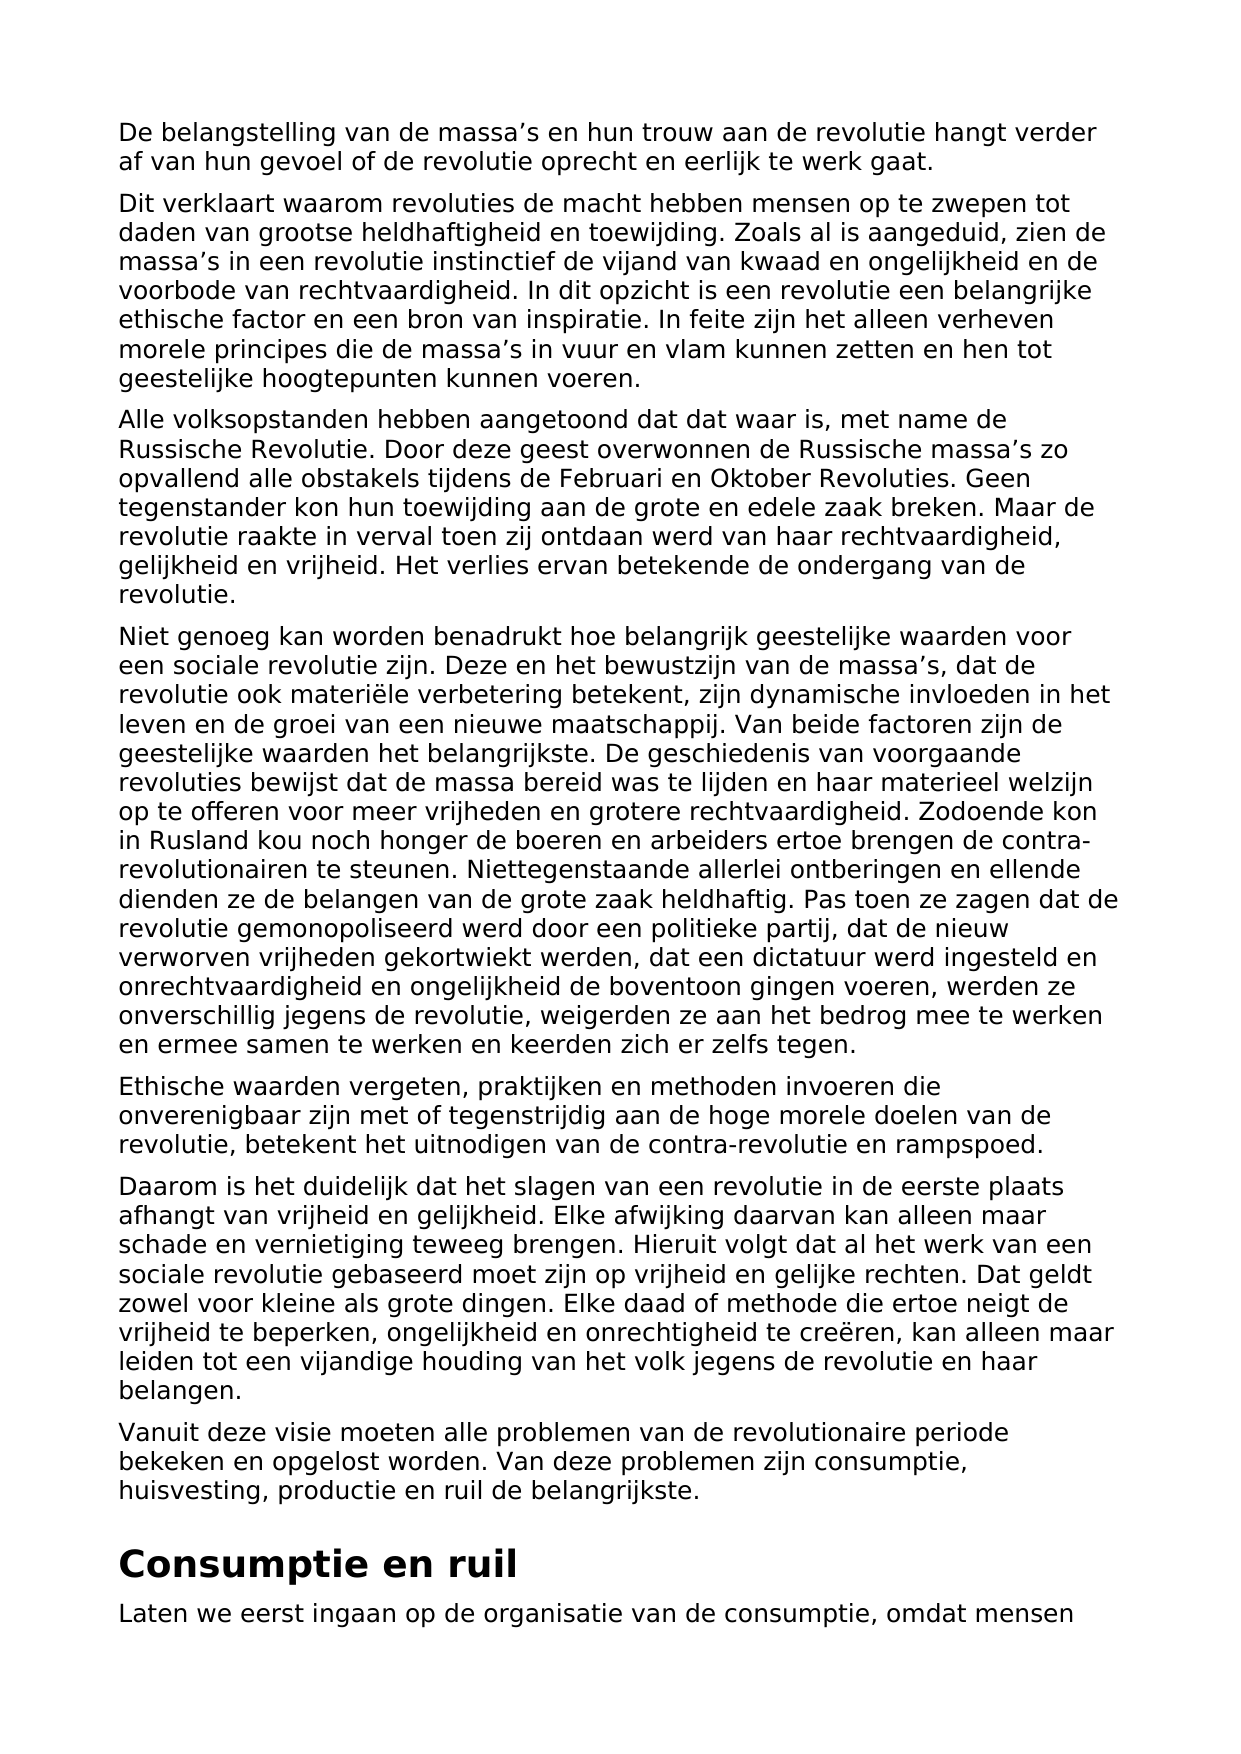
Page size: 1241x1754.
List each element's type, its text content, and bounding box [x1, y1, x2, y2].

text Laten we eerst ingaan op de organisatie van de consumptie, omdat mensen [118, 1599, 1122, 1628]
text Vanuit deze visie moeten alle problemen van de revolutionaire periode bekeken en opgelost worden. Van deze problemen zijn consumptie, huisvesting, productie en ruil de belangrijkste. [118, 1418, 1122, 1506]
text Dit verklaart waarom revoluties de macht hebben mensen op te zwepen tot daden van grootse heldhaftigheid en toewijding. Zoals al is aangeduid, zien de massa’s in een revolutie instinctief de vijand van kwaad en ongelijkheid en de voorbode van rechtvaardigheid. In dit opzicht is een revolutie een belangrijke ethische factor en een bron van inspiratie. In feite zijn het alleen verheven morele principes die de massa’s in vuur en vlam kunnen zetten en hen tot geestelijke hoogtepunten kunnen voeren. [118, 189, 1122, 393]
text Ethische waarden vergeten, praktijken en methoden invoeren die onverenigbaar zijn met of tegenstrijdig aan de hoge morele doelen van de revolutie, betekent het uitnodigen van de contra-revolutie en rampspoed. [118, 1072, 1122, 1160]
text Daarom is het duidelijk dat het slagen van een revolutie in de eerste plaats afhangt van vrijheid en gelijkheid. Elke afwijking daarvan kan alleen maar schade en vernietiging teweeg brengen. Hieruit volgt dat al het werk van een sociale revolutie gebaseerd moet zijn op vrijheid en gelijke rechten. Dat geldt zowel voor kleine als grote dingen. Elke daad of methode die ertoe neigt de vrijheid te beperken, ongelijkheid en onrechtigheid te creëren, kan alleen maar leiden tot een vijandige houding van het volk jegens de revolutie en haar belangen. [118, 1172, 1122, 1406]
text De belangstelling van de massa’s en hun trouw aan de revolutie hangt verder af van hun gevoel of de revolutie oprecht en eerlijk te werk gaat. [118, 118, 1122, 176]
text Niet genoeg kan worden benadrukt hoe belangrijk geestelijke waarden voor een sociale revolutie zijn. Deze en het bewustzijn van de massa’s, dat de revolutie ook materiële verbetering betekent, zijn dynamische invloeden in het leven en de groei van een nieuwe maatschappij. Van beide factoren zijn de geestelijke waarden het belangrijkste. De geschiedenis van voorgaande revoluties bewijst dat de massa bereid was te lijden en haar materieel welzijn op te offeren voor meer vrijheden en grotere rechtvaardigheid. Zodoende kon in Rusland kou noch honger de boeren en arbeiders ertoe brengen de contra-revolutionairen te steunen. Niettegenstaande allerlei ontberingen en ellende dienden ze de belangen van de grote zaak heldhaftig. Pas toen ze zagen dat de revolutie gemonopoliseerd werd door een politieke partij, dat de nieuw verworven vrijheden gekortwiekt werden, dat een dictatuur werd ingesteld en onrechtvaardigheid en ongelijkheid de boventoon gingen voeren, werden ze onverschillig jegens de revolutie, weigerden ze aan het bedrog mee te werken en ermee samen te werken en keerden zich er zelfs tegen. [118, 622, 1122, 1060]
subtitle Consumptie en ruil [118, 1543, 1122, 1587]
text Alle volksopstanden hebben aangetoond dat dat waar is, met name de Russische Revolutie. Door deze geest overwonnen de Russische massa’s zo opvallend alle obstakels tijdens de Februari en Oktober Revoluties. Geen tegenstander kon hun toewijding aan de grote en edele zaak breken. Maar de revolutie raakte in verval toen zij ontdaan werd van haar rechtvaardigheid, gelijkheid en vrijheid. Het verlies ervan betekende de ondergang van de revolutie. [118, 406, 1122, 610]
